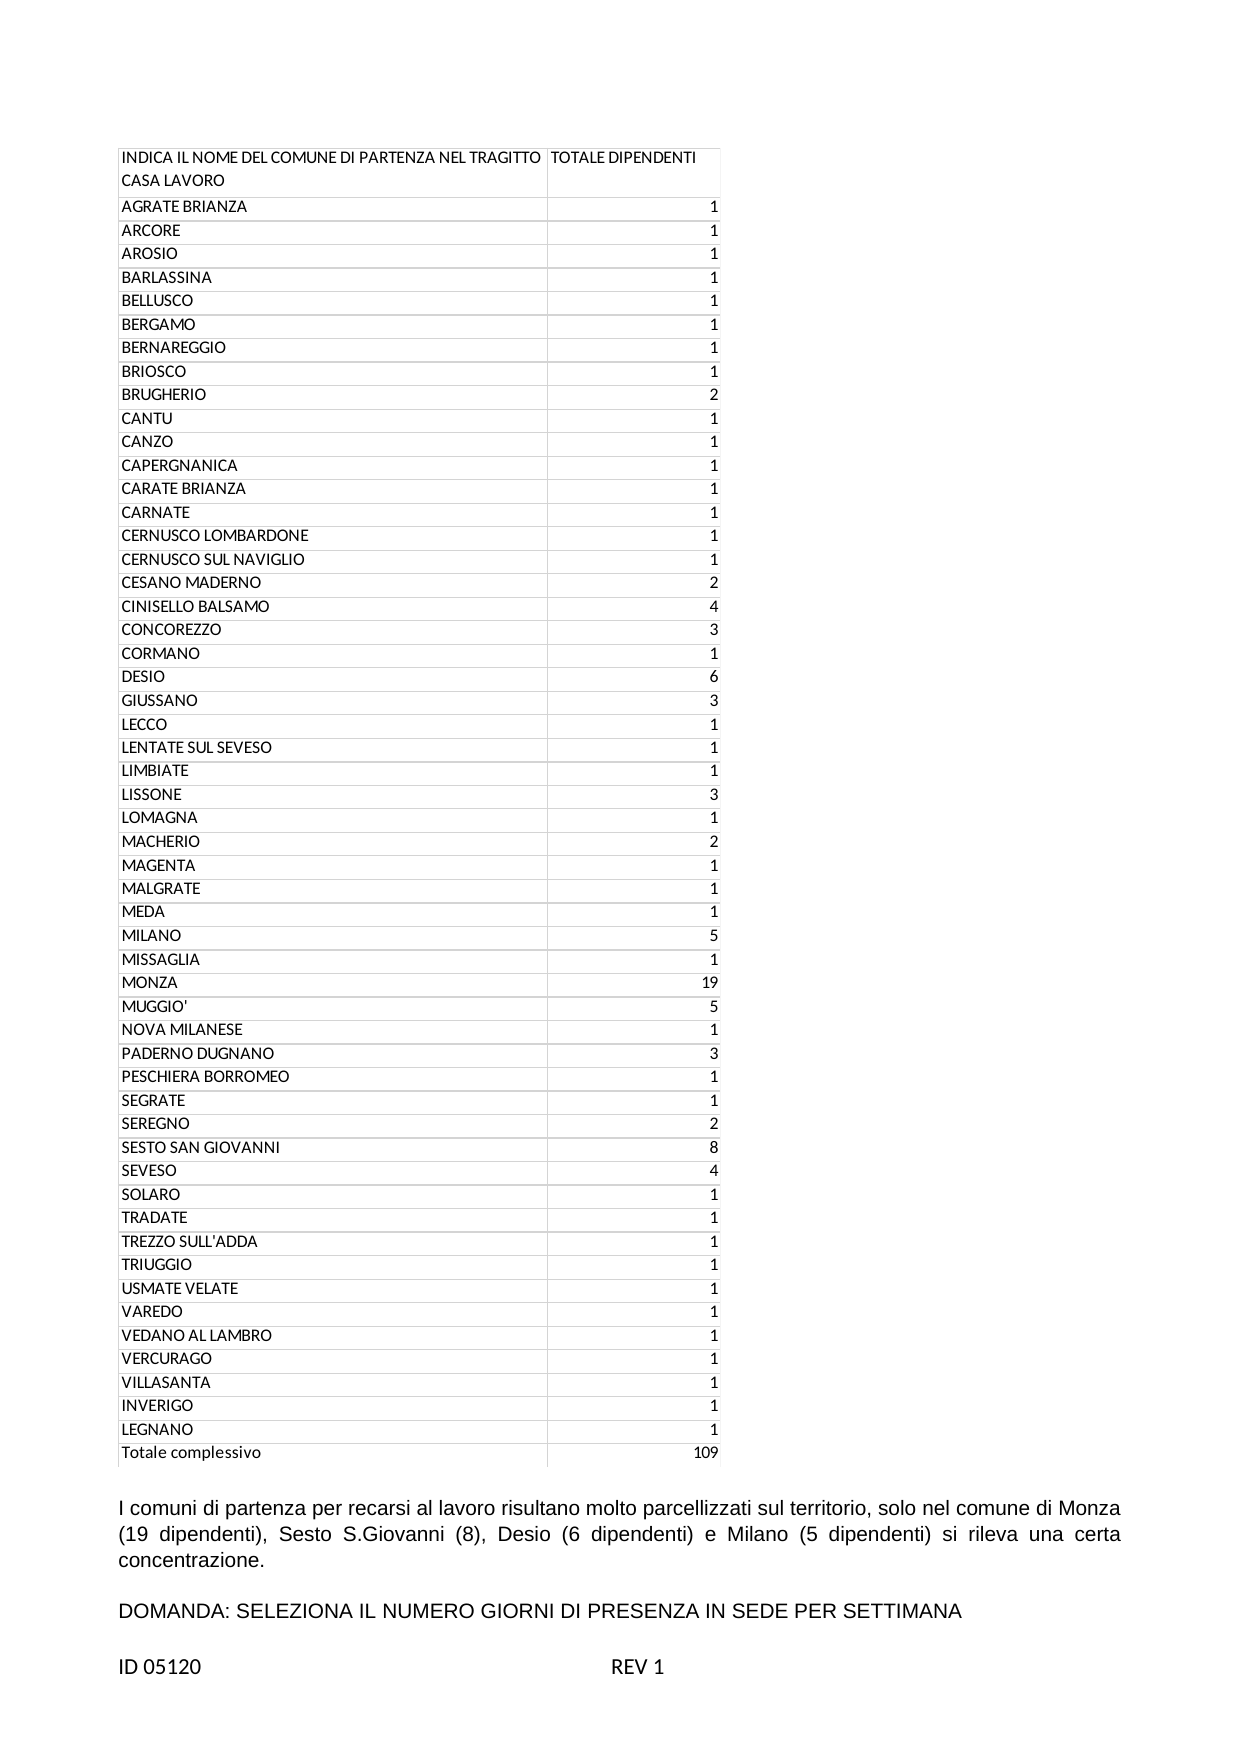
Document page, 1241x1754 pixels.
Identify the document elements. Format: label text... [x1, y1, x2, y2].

text I comuni di partenza per recarsi al lavoro risultano molto parcellizzati sul territorio, solo nel comune di Monza (19 dipendenti), Sesto S.Giovanni (8), Desio (6 dipendenti) e Milano (5 dipendenti) si rileva una certa concentrazione. [118, 1496, 1122, 1572]
text DOMANDA: SELEZIONA IL NUMERO GIORNI DI PRESENZA IN SEDE PER SETTIMANA [118, 1599, 1122, 1623]
